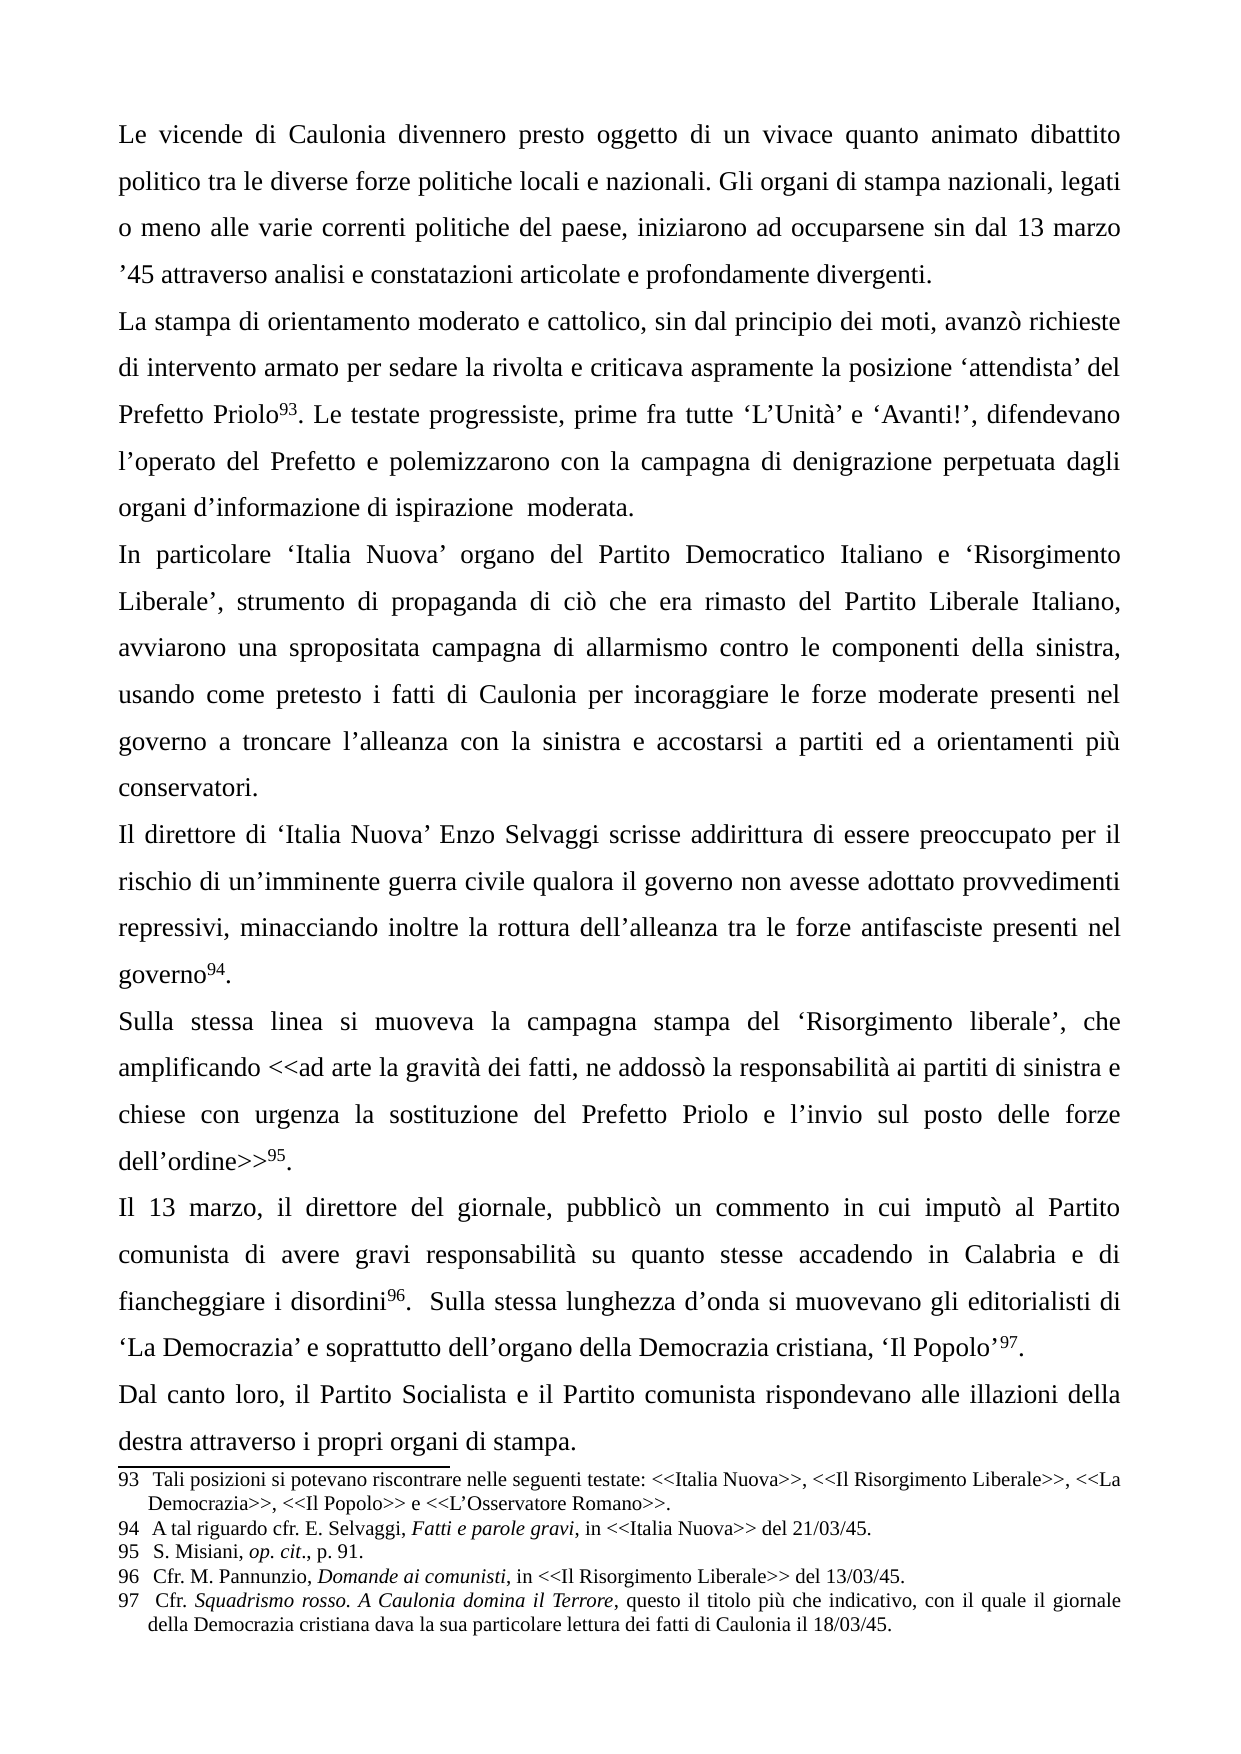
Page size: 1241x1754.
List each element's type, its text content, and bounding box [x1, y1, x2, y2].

text Tali posizioni si potevano riscontrare nelle seguenti testate: <<Italia Nuova>>, <<Il Risorgimento Liberale>>, <<La Democrazia>>, <<Il Popolo>> e <<L’Osservatore Romano>>. [118, 1467, 1122, 1515]
text A tal riguardo cfr. E. Selvaggi, Fatti e parole gravi, in <<Italia Nuova>> del 21/03/45. [118, 1515, 1122, 1539]
text Sulla stessa linea si muoveva la campagna stampa del ‘Risorgimento liberale’, che amplificando <<ad arte la gravità dei fatti, ne addossò la responsabilità ai partiti di sinistra e chiese con urgenza la sostituzione del Prefetto Priolo e l’invio sul posto delle forze dell’ordine>>. [118, 1005, 1122, 1176]
text Dal canto loro, il Partito Socialista e il Partito comunista rispondevano alle illazioni della destra attraverso i propri organi di stampa. [118, 1378, 1122, 1456]
text Cfr. M. Pannunzio, Domande ai comunisti, in <<Il Risorgimento Liberale>> del 13/03/45. [118, 1563, 1122, 1588]
text Cfr. Squadrismo rosso. A Caulonia domina il Terrore, questo il titolo più che indicativo, con il quale il giornale della Democrazia cristiana dava la sua particolare lettura dei fatti di Caulonia il 18/03/45. [118, 1588, 1122, 1636]
text Il direttore di ‘Italia Nuova’ Enzo Selvaggi scrisse addirittura di essere preoccupato per il rischio di un’imminente guerra civile qualora il governo non avesse adottato provvedimenti repressivi, minacciando inoltre la rottura dell’alleanza tra le forze antifasciste presenti nel governo. [118, 818, 1122, 989]
text La stampa di orientamento moderato e cattolico, sin dal principio dei moti, avanzò richieste di intervento armato per sedare la rivolta e criticava aspramente la posizione ‘attendista’ del Prefetto Priolo. Le testate progressiste, prime fra tutte ‘L’Unità’ e ‘Avanti!’, difendevano l’operato del Prefetto e polemizzarono con la campagna di denigrazione perpetuata dagli organi d’informazione di ispirazione moderata. [118, 305, 1122, 523]
text S. Misiani, op. cit., p. 91. [118, 1539, 1122, 1563]
text Le vicende di Caulonia divennero presto oggetto di un vivace quanto animato dibattito politico tra le diverse forze politiche locali e nazionali. Gli organi di stampa nazionali, legati o meno alle varie correnti politiche del paese, iniziarono ad occuparsene sin dal 13 marzo ’45 attraverso analisi e constatazioni articolate e profondamente divergenti. [118, 118, 1122, 289]
text In particolare ‘Italia Nuova’ organo del Partito Democratico Italiano e ‘Risorgimento Liberale’, strumento di propaganda di ciò che era rimasto del Partito Liberale Italiano, avviarono una spropositata campagna di allarmismo contro le componenti della sinistra, usando come pretesto i fatti di Caulonia per incoraggiare le forze moderate presenti nel governo a troncare l’alleanza con la sinistra e accostarsi a partiti ed a orientamenti più conservatori. [118, 538, 1122, 803]
text Il 13 marzo, il direttore del giornale, pubblicò un commento in cui imputò al Partito comunista di avere gravi responsabilità su quanto stesse accadendo in Calabria e di fiancheggiare i disordini. Sulla stessa lunghezza d’onda si muovevano gli editorialisti di ‘La Democrazia’ e soprattutto dell’organo della Democrazia cristiana, ‘Il Popolo’. [118, 1191, 1122, 1363]
